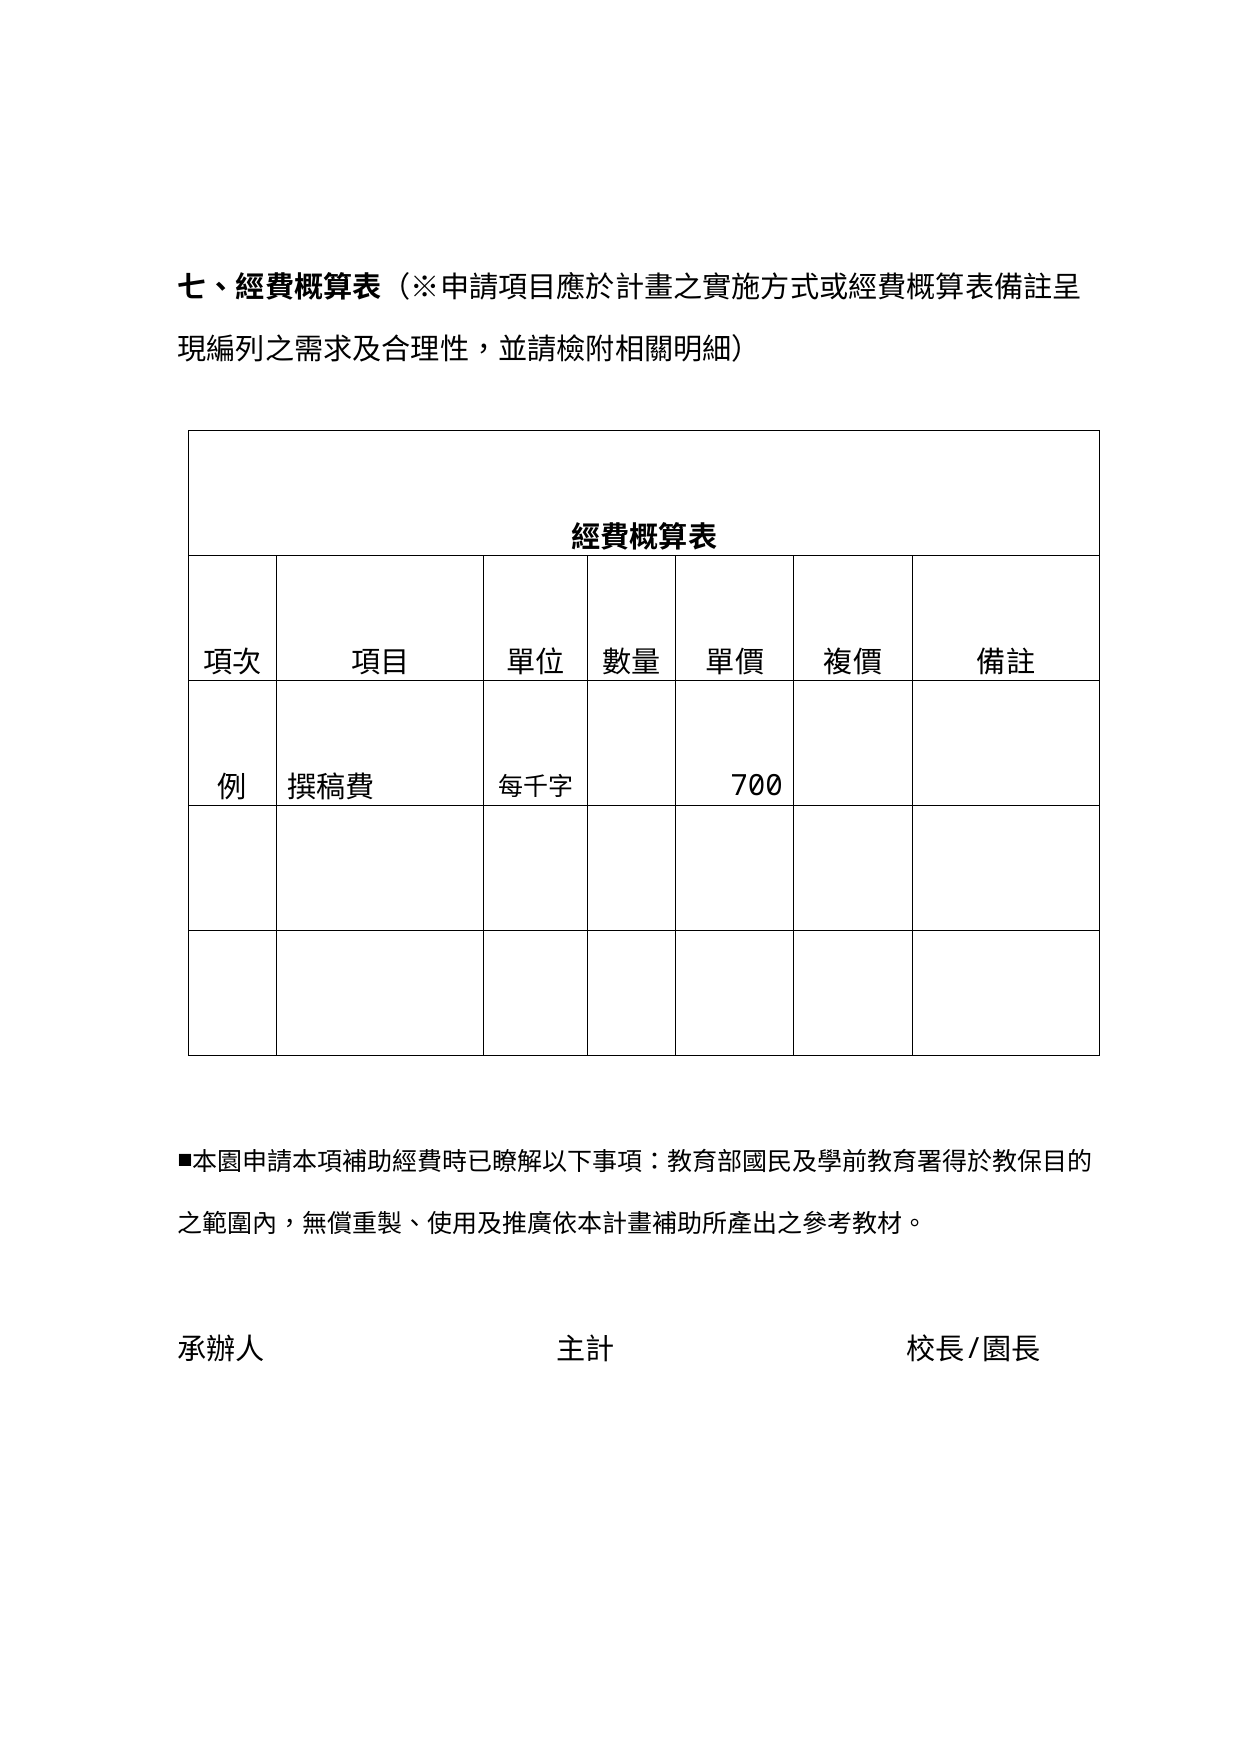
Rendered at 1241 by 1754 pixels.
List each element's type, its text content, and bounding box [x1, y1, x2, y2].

table_cell 備註 [913, 556, 1099, 680]
table_cell [794, 931, 912, 1055]
text ■本園申請本項補助經費時已瞭解以下事項：教育部國民及學前教育署得於教保目的之範圍內，無償重製、使用及推廣依本計畫補助所產出之參考教材。 [177, 1118, 1092, 1243]
table_cell [794, 681, 912, 805]
table_cell 單價 [676, 556, 793, 680]
table_cell [913, 681, 1099, 805]
table_cell [588, 931, 675, 1055]
table_cell 項次 [189, 556, 276, 680]
table_cell [189, 806, 276, 930]
table_cell [189, 931, 276, 1055]
table_cell [277, 931, 483, 1055]
table_cell 複價 [794, 556, 912, 680]
table_cell 撰稿費 [277, 681, 483, 805]
table_cell [676, 806, 793, 930]
table_cell [794, 806, 912, 930]
table_cell 單位 [484, 556, 587, 680]
text 承辦人 主計 校長/園長 [177, 1305, 1092, 1368]
table_cell [676, 931, 793, 1055]
table_cell [484, 931, 587, 1055]
table_cell 例 [189, 681, 276, 805]
table_cell [913, 806, 1099, 930]
table_cell 每千字 [484, 681, 587, 805]
table_cell 數量 [588, 556, 675, 680]
table_cell [588, 681, 675, 805]
table_cell [484, 806, 587, 930]
table_cell 項目 [277, 556, 483, 680]
table_cell [913, 931, 1099, 1055]
table_cell [277, 806, 483, 930]
table_cell [588, 806, 675, 930]
text 七、經費概算表（※申請項目應於計畫之實施方式或經費概算表備註呈現編列之需求及合理性，並請檢附相關明細） [177, 243, 1092, 368]
table_cell 700 [676, 681, 793, 805]
table_header 經費概算表 [189, 431, 1099, 555]
